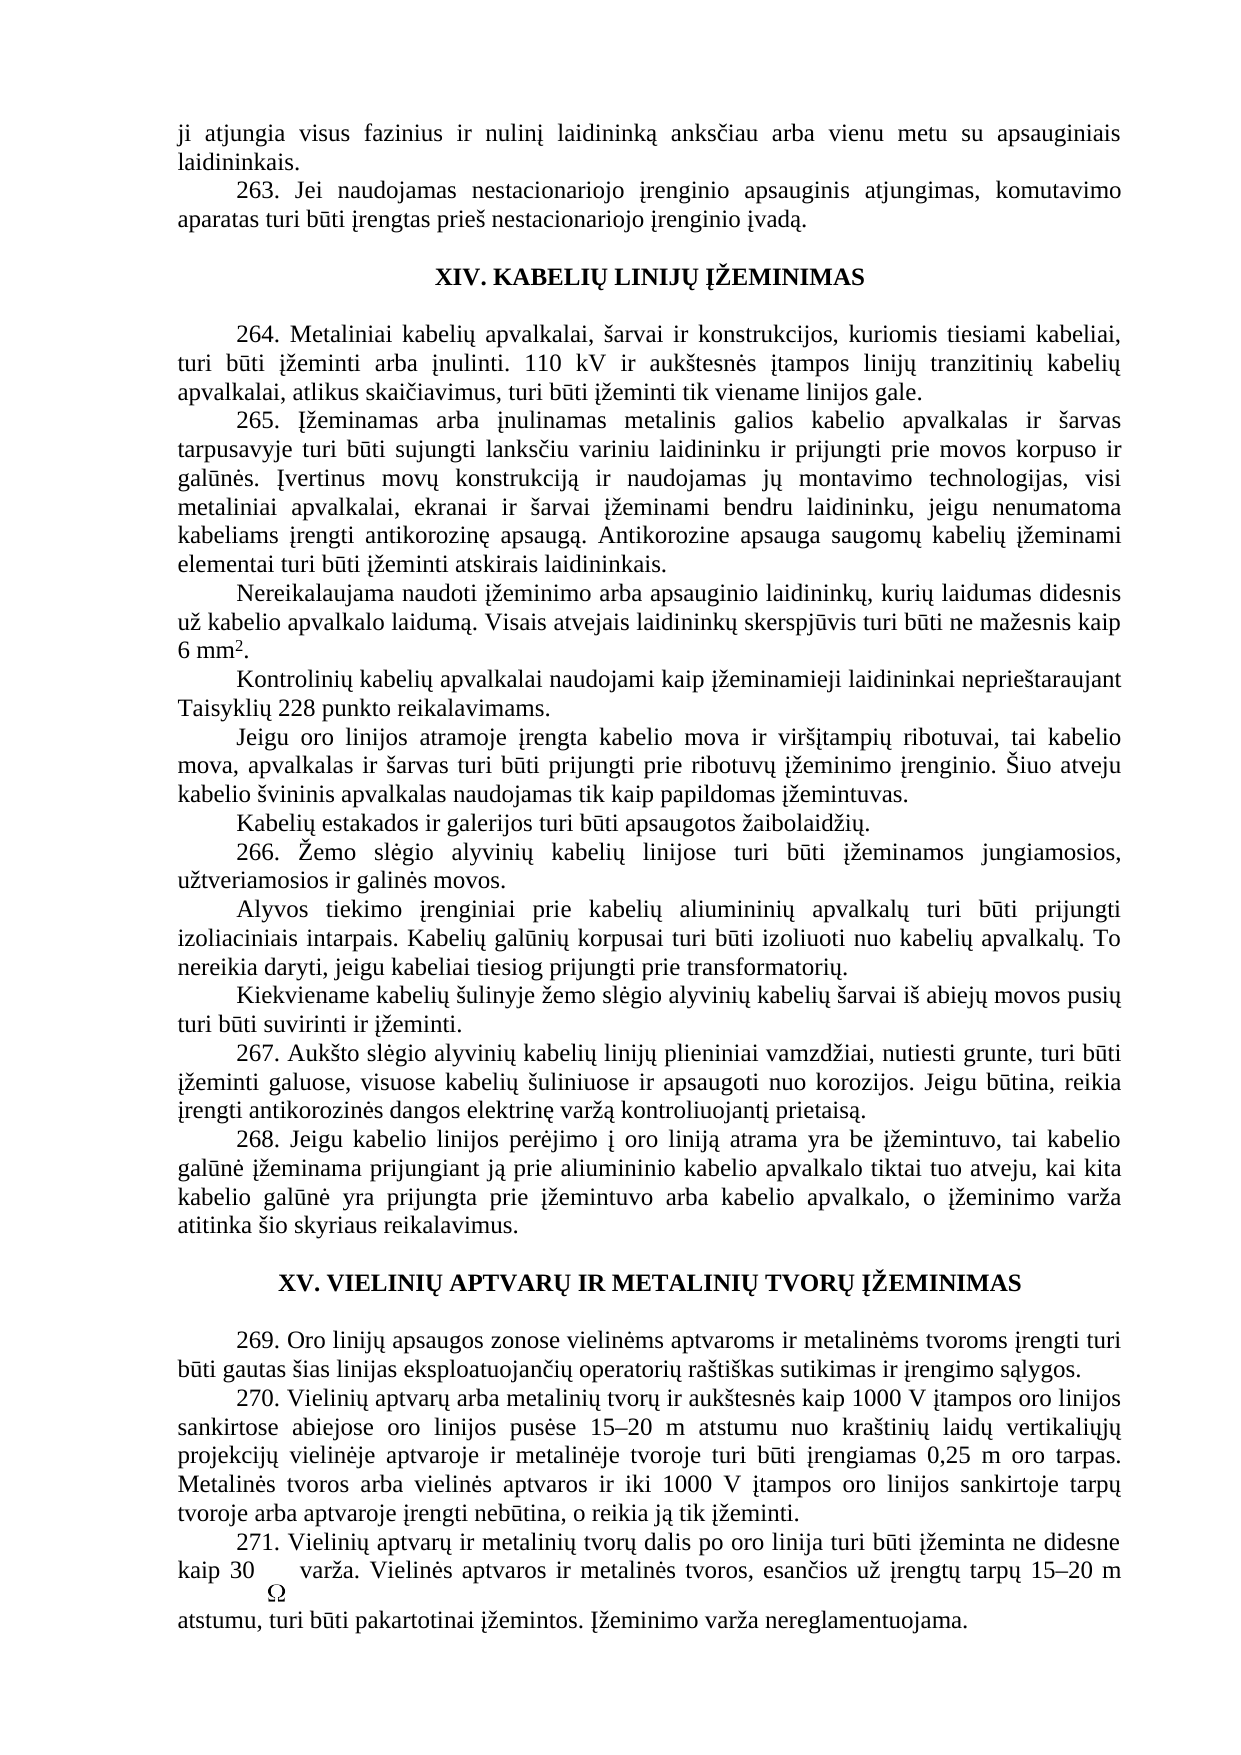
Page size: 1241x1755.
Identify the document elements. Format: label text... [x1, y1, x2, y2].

text 271. Vielinių aptvarų ir metalinių tvorų dalis po oro linija turi būti įžeminta ne didesne kaip 30 varža. Vielinės aptvaros ir metalinės tvoros, esančios už įrengtų tarpų 15–20 m atstumu, turi būti pakartotinai įžemintos. Įžeminimo varža nereglamentuojama. [177, 1527, 1122, 1634]
text XV. VIELINIŲ APTVARŲ IR METALINIŲ TVORŲ ĮŽEMINIMAS [177, 1268, 1122, 1297]
text Kabelių estakados ir galerijos turi būti apsaugotos žaibolaidžių. [177, 808, 1122, 837]
text Jeigu oro linijos atramoje įrengta kabelio mova ir viršįtampių ribotuvai, tai kabelio mova, apvalkalas ir šarvas turi būti prijungti prie ribotuvų įžeminimo įrenginio. Šiuo atveju kabelio švininis apvalkalas naudojamas tik kaip papildomas įžemintuvas. [177, 722, 1122, 808]
text Alyvos tiekimo įrenginiai prie kabelių aliumininių apvalkalų turi būti prijungti izoliaciniais intarpais. Kabelių galūnių korpusai turi būti izoliuoti nuo kabelių apvalkalų. To nereikia daryti, jeigu kabeliai tiesiog prijungti prie transformatorių. [177, 894, 1122, 981]
text 265. Įžeminamas arba įnulinamas metalinis galios kabelio apvalkalas ir šarvas tarpusavyje turi būti sujungti lanksčiu variniu laidininku ir prijungti prie movos korpuso ir galūnės. Įvertinus movų konstrukciją ir naudojamas jų montavimo technologijas, visi metaliniai apvalkalai, ekranai ir šarvai įžeminami bendru laidininku, jeigu nenumatoma kabeliams įrengti antikorozinę apsaugą. Antikorozine apsauga saugomų kabelių įžeminami elementai turi būti įžeminti atskirais laidininkais. [177, 406, 1122, 578]
text 264. Metaliniai kabelių apvalkalai, šarvai ir konstrukcijos, kuriomis tiesiami kabeliai, turi būti įžeminti arba įnulinti. 110 kV ir aukštesnės įtampos linijų tranzitinių kabelių apvalkalai, atlikus skaičiavimus, turi būti įžeminti tik viename linijos gale. [177, 319, 1122, 406]
text ji atjungia visus fazinius ir nulinį laidininką anksčiau arba vienu metu su apsauginiais laidininkais. [177, 118, 1122, 176]
text Kontrolinių kabelių apvalkalai naudojami kaip įžeminamieji laidininkai neprieštaraujant Taisyklių 228 punkto reikalavimams. [177, 664, 1122, 722]
text 268. Jeigu kabelio linijos perėjimo į oro liniją atrama yra be įžemintuvo, tai kabelio galūnė įžeminama prijungiant ją prie aliumininio kabelio apvalkalo tiktai tuo atveju, kai kita kabelio galūnė yra prijungta prie įžemintuvo arba kabelio apvalkalo, o įžeminimo varža atitinka šio skyriaus reikalavimus. [177, 1124, 1122, 1239]
text XIV. KABELIŲ LINIJŲ ĮŽEMINIMAS [177, 262, 1122, 291]
text 263. Jei naudojamas nestacionariojo įrenginio apsauginis atjungimas, komutavimo aparatas turi būti įrengtas prieš nestacionariojo įrenginio įvadą. [177, 176, 1122, 233]
text 269. Oro linijų apsaugos zonose vielinėms aptvaroms ir metalinėms tvoroms įrengti turi būti gautas šias linijas eksploatuojančių operatorių raštiškas sutikimas ir įrengimo sąlygos. [177, 1326, 1122, 1383]
text 267. Aukšto slėgio alyvinių kabelių linijų plieniniai vamzdžiai, nutiesti grunte, turi būti įžeminti galuose, visuose kabelių šuliniuose ir apsaugoti nuo korozijos. Jeigu būtina, reikia įrengti antikorozinės dangos elektrinę varžą kontroliuojantį prietaisą. [177, 1038, 1122, 1124]
text Kiekviename kabelių šulinyje žemo slėgio alyvinių kabelių šarvai iš abiejų movos pusių turi būti suvirinti ir įžeminti. [177, 981, 1122, 1038]
text 270. Vielinių aptvarų arba metalinių tvorų ir aukštesnės kaip 1000 V įtampos oro linijos sankirtose abiejose oro linijos pusėse 15–20 m atstumu nuo kraštinių laidų vertikaliųjų projekcijų vielinėje aptvaroje ir metalinėje tvoroje turi būti įrengiamas 0,25 m oro tarpas. Metalinės tvoros arba vielinės aptvaros ir iki 1000 V įtampos oro linijos sankirtoje tarpų tvoroje arba aptvaroje įrengti nebūtina, o reikia ją tik įžeminti. [177, 1383, 1122, 1527]
text Nereikalaujama naudoti įžeminimo arba apsauginio laidininkų, kurių laidumas didesnis už kabelio apvalkalo laidumą. Visais atvejais laidininkų skerspjūvis turi būti ne mažesnis kaip 6 mm2. [177, 578, 1122, 664]
text 266. Žemo slėgio alyvinių kabelių linijose turi būti įžeminamos jungiamosios, užtveriamosios ir galinės movos. [177, 837, 1122, 894]
